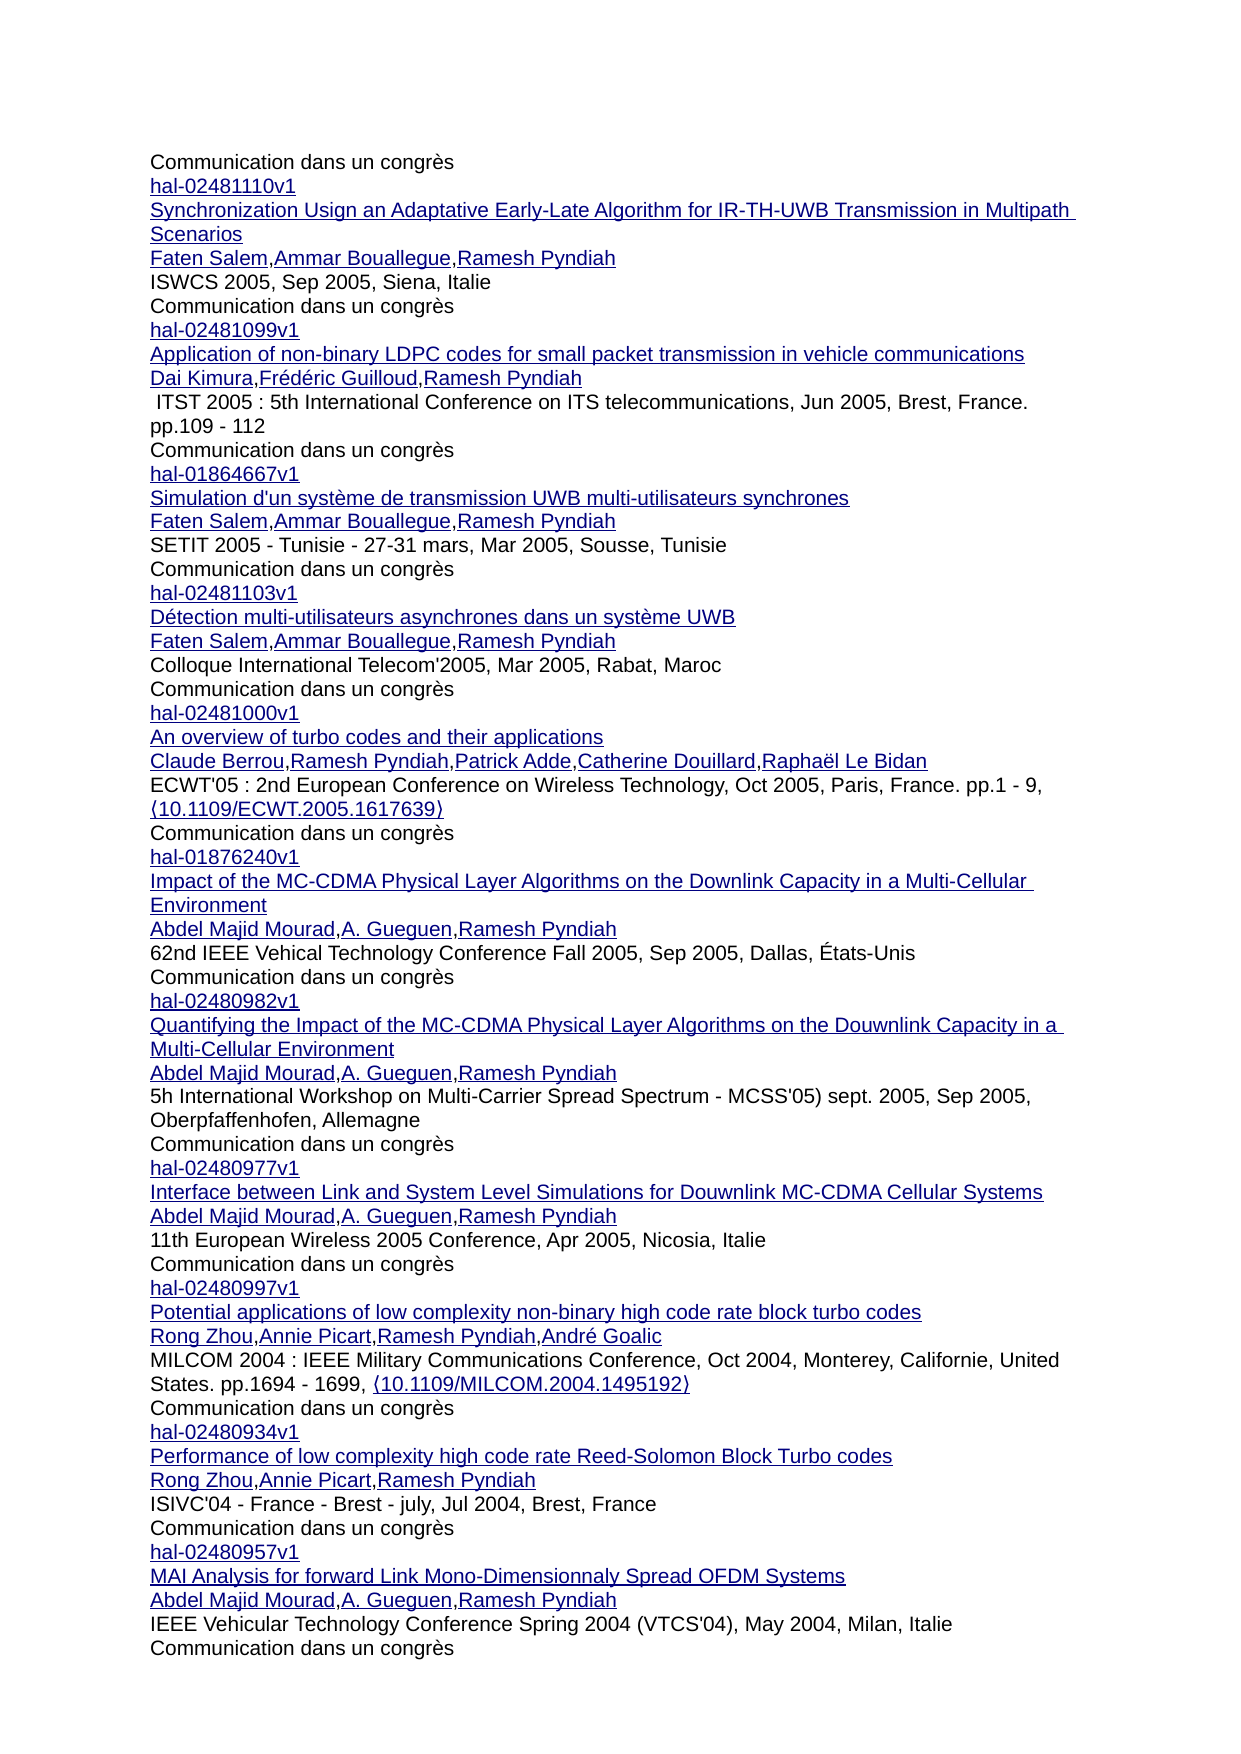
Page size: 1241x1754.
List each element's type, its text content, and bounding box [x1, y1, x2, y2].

table_cell Quantifying the Impact of the MC-CDMA Physical Layer Algorithms on the Douwnlink Capacity in a Multi-Cellular Environment Abdel Majid Mourad,A. Gueguen,Ramesh Pyndiah 5h International Workshop on Multi-Carrier Spread Spectrum - MCSS'05) sept. 2005, Sep 2005, Oberpfaffenhofen, Allemagne Communication dans un congrès hal-02480977v1 [150, 1013, 1090, 1180]
table_cell Interface between Link and System Level Simulations for Douwnlink MC-CDMA Cellular Systems Abdel Majid Mourad,A. Gueguen,Ramesh Pyndiah 11th European Wireless 2005 Conference, Apr 2005, Nicosia, Italie Communication dans un congrès hal-02480997v1 [150, 1180, 1090, 1300]
table_cell Simulation d'un système de transmission UWB multi-utilisateurs synchrones Faten Salem,Ammar Bouallegue,Ramesh Pyndiah SETIT 2005 - Tunisie - 27-31 mars, Mar 2005, Sousse, Tunisie Communication dans un congrès hal-02481103v1 [150, 485, 1090, 605]
table_cell Détection multi-utilisateurs asynchrones dans un système UWB Faten Salem,Ammar Bouallegue,Ramesh Pyndiah Colloque International Telecom'2005, Mar 2005, Rabat, Maroc Communication dans un congrès hal-02481000v1 [150, 605, 1090, 725]
table_cell An overview of turbo codes and their applications Claude Berrou,Ramesh Pyndiah,Patrick Adde,Catherine Douillard,Raphaël Le Bidan ECWT'05 : 2nd European Conference on Wireless Technology, Oct 2005, Paris, France. pp.1 - 9, ⟨10.1109/ECWT.2005.1617639⟩ Communication dans un congrès hal-01876240v1 [150, 725, 1090, 869]
table_cell Impact of the MC-CDMA Physical Layer Algorithms on the Downlink Capacity in a Multi-Cellular Environment Abdel Majid Mourad,A. Gueguen,Ramesh Pyndiah 62nd IEEE Vehical Technology Conference Fall 2005, Sep 2005, Dallas, États-Unis Communication dans un congrès hal-02480982v1 [150, 869, 1090, 1012]
table_cell Application of non-binary LDPC codes for small packet transmission in vehicle communications Dai Kimura,Frédéric Guilloud,Ramesh Pyndiah ITST 2005 : 5th International Conference on ITS telecommunications, Jun 2005, Brest, France. pp.109 - 112 Communication dans un congrès hal-01864667v1 [150, 342, 1090, 485]
table_cell MAI Analysis for forward Link Mono-Dimensionnaly Spread OFDM Systems Abdel Majid Mourad,A. Gueguen,Ramesh Pyndiah IEEE Vehicular Technology Conference Spring 2004 (VTCS'04), May 2004, Milan, Italie Communication dans un congrès [150, 1564, 1090, 1659]
table_cell Performance of low complexity high code rate Reed-Solomon Block Turbo codes Rong Zhou,Annie Picart,Ramesh Pyndiah ISIVC'04 - France - Brest - july, Jul 2004, Brest, France Communication dans un congrès hal-02480957v1 [150, 1444, 1090, 1563]
table_cell Potential applications of low complexity non-binary high code rate block turbo codes Rong Zhou,Annie Picart,Ramesh Pyndiah,André Goalic MILCOM 2004 : IEEE Military Communications Conference, Oct 2004, Monterey, Californie, United States. pp.1694 - 1699, ⟨10.1109/MILCOM.2004.1495192⟩ Communication dans un congrès hal-02480934v1 [150, 1300, 1090, 1444]
table_cell Synchronization Usign an Adaptative Early-Late Algorithm for IR-TH-UWB Transmission in Multipath Scenarios Faten Salem,Ammar Bouallegue,Ramesh Pyndiah ISWCS 2005, Sep 2005, Siena, Italie Communication dans un congrès hal-02481099v1 [150, 198, 1090, 342]
table_cell Communication dans un congrès hal-02481110v1 [150, 150, 1090, 198]
